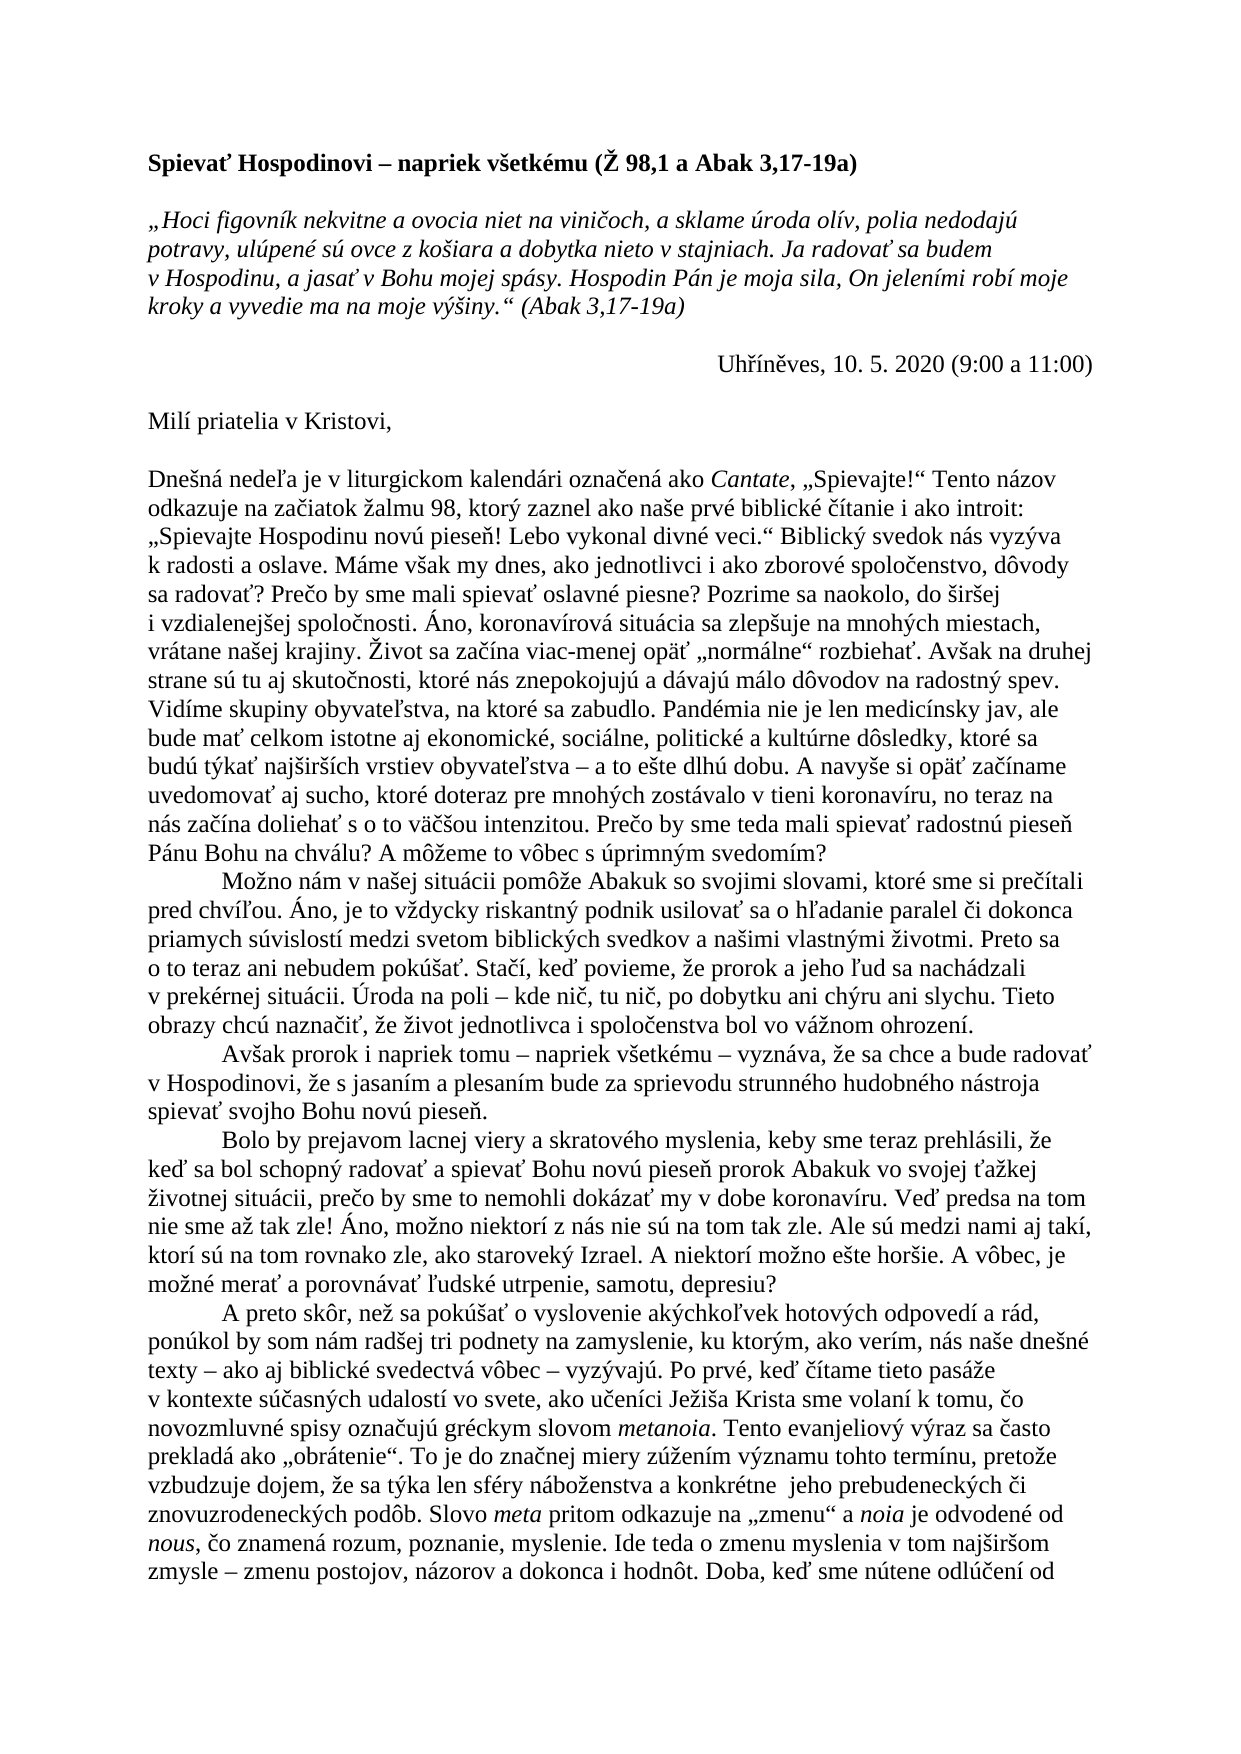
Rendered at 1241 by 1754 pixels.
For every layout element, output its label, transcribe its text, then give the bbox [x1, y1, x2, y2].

text Spievať Hospodinovi – napriek všetkému (Ž 98,1 a Abak 3,17-19a) [148, 148, 1093, 176]
text A preto skôr, než sa pokúšať o vyslovenie akýchkoľvek hotových odpovedí a rád, ponúkol by som nám radšej tri podnety na zamyslenie, ku ktorým, ako verím, nás naše dnešné texty – ako aj biblické svedectvá vôbec – vyzývajú. Po prvé, keď čítame tieto pasáže v kontexte súčasných udalostí vo svete, ako učeníci Ježiša Krista sme volaní k tomu, čo novozmluvné spisy označujú gréckym slovom metanoia. Tento evanjeliový výraz sa často prekladá ako „obrátenie“. To je do značnej miery zúžením významu tohto termínu, pretože vzbudzuje dojem, že sa týka len sféry náboženstva a konkrétne jeho prebudeneckých či znovuzrodeneckých podôb. Slovo meta pritom odkazuje na „zmenu“ a noia je odvodené od nous, čo znamená rozum, poznanie, myslenie. Ide teda o zmenu myslenia v tom najširšom zmysle – zmenu postojov, názorov a dokonca i hodnôt. Doba, keď sme nútene odlúčení od [148, 1298, 1093, 1585]
text Milí priatelia v Kristovi, [148, 406, 1093, 435]
text Dnešná nedeľa je v liturgickom kalendári označená ako Cantate, „Spievajte!“ Tento názov odkazuje na začiatok žalmu 98, ktorý zaznel ako naše prvé biblické čítanie i ako introit: „Spievajte Hospodinu novú pieseň! Lebo vykonal divné veci.“ Biblický svedok nás vyzýva k radosti a oslave. Máme však my dnes, ako jednotlivci i ako zborové spoločenstvo, dôvody sa radovať? Prečo by sme mali spievať oslavné piesne? Pozrime sa naokolo, do širšej i vzdialenejšej spoločnosti. Áno, koronavírová situácia sa zlepšuje na mnohých miestach, vrátane našej krajiny. Život sa začína viac-menej opäť „normálne“ rozbiehať. Avšak na druhej strane sú tu aj skutočnosti, ktoré nás znepokojujú a dávajú málo dôvodov na radostný spev. Vidíme skupiny obyvateľstva, na ktoré sa zabudlo. Pandémia nie je len medicínsky jav, ale bude mať celkom istotne aj ekonomické, sociálne, politické a kultúrne dôsledky, ktoré sa budú týkať najširších vrstiev obyvateľstva – a to ešte dlhú dobu. A navyše si opäť začíname uvedomovať aj sucho, ktoré doteraz pre mnohých zostávalo v tieni koronavíru, no teraz na nás začína doliehať s o to väčšou intenzitou. Prečo by sme teda mali spievať radostnú pieseň Pánu Bohu na chválu? A môžeme to vôbec s úprimným svedomím? [148, 464, 1093, 866]
text Bolo by prejavom lacnej viery a skratového myslenia, keby sme teraz prehlásili, že keď sa bol schopný radovať a spievať Bohu novú pieseň prorok Abakuk vo svojej ťažkej životnej situácii, prečo by sme to nemohli dokázať my v dobe koronavíru. Veď predsa na tom nie sme až tak zle! Áno, možno niektorí z nás nie sú na tom tak zle. Ale sú medzi nami aj takí, ktorí sú na tom rovnako zle, ako staroveký Izrael. A niektorí možno ešte horšie. A vôbec, je možné merať a porovnávať ľudské utrpenie, samotu, depresiu? [148, 1125, 1093, 1298]
text Avšak prorok i napriek tomu – napriek všetkému – vyznáva, že sa chce a bude radovať v Hospodinovi, že s jasaním a plesaním bude za sprievodu strunného hudobného nástroja spievať svojho Bohu novú pieseň. [148, 1039, 1093, 1125]
text Uhříněves, 10. 5. 2020 (9:00 a 11:00) [148, 349, 1093, 378]
text Možno nám v našej situácii pomôže Abakuk so svojimi slovami, ktoré sme si prečítali pred chvíľou. Áno, je to vždycky riskantný podnik usilovať sa o hľadanie paralel či dokonca priamych súvislostí medzi svetom biblických svedkov a našimi vlastnými životmi. Preto sa o to teraz ani nebudem pokúšať. Stačí, keď povieme, že prorok a jeho ľud sa nachádzali v prekérnej situácii. Úroda na poli – kde nič, tu nič, po dobytku ani chýru ani slychu. Tieto obrazy chcú naznačiť, že život jednotlivca i spoločenstva bol vo vážnom ohrození. [148, 866, 1093, 1039]
text „Hoci figovník nekvitne a ovocia niet na viničoch, a sklame úroda olív, polia nedodajú potravy, ulúpené sú ovce z košiara a dobytka nieto v stajniach. Ja radovať sa budem v Hospodinu, a jasať v Bohu mojej spásy. Hospodin Pán je moja sila, On jeleními robí moje kroky a vyvedie ma na moje výšiny.“ (Abak 3,17-19a) [148, 205, 1093, 320]
